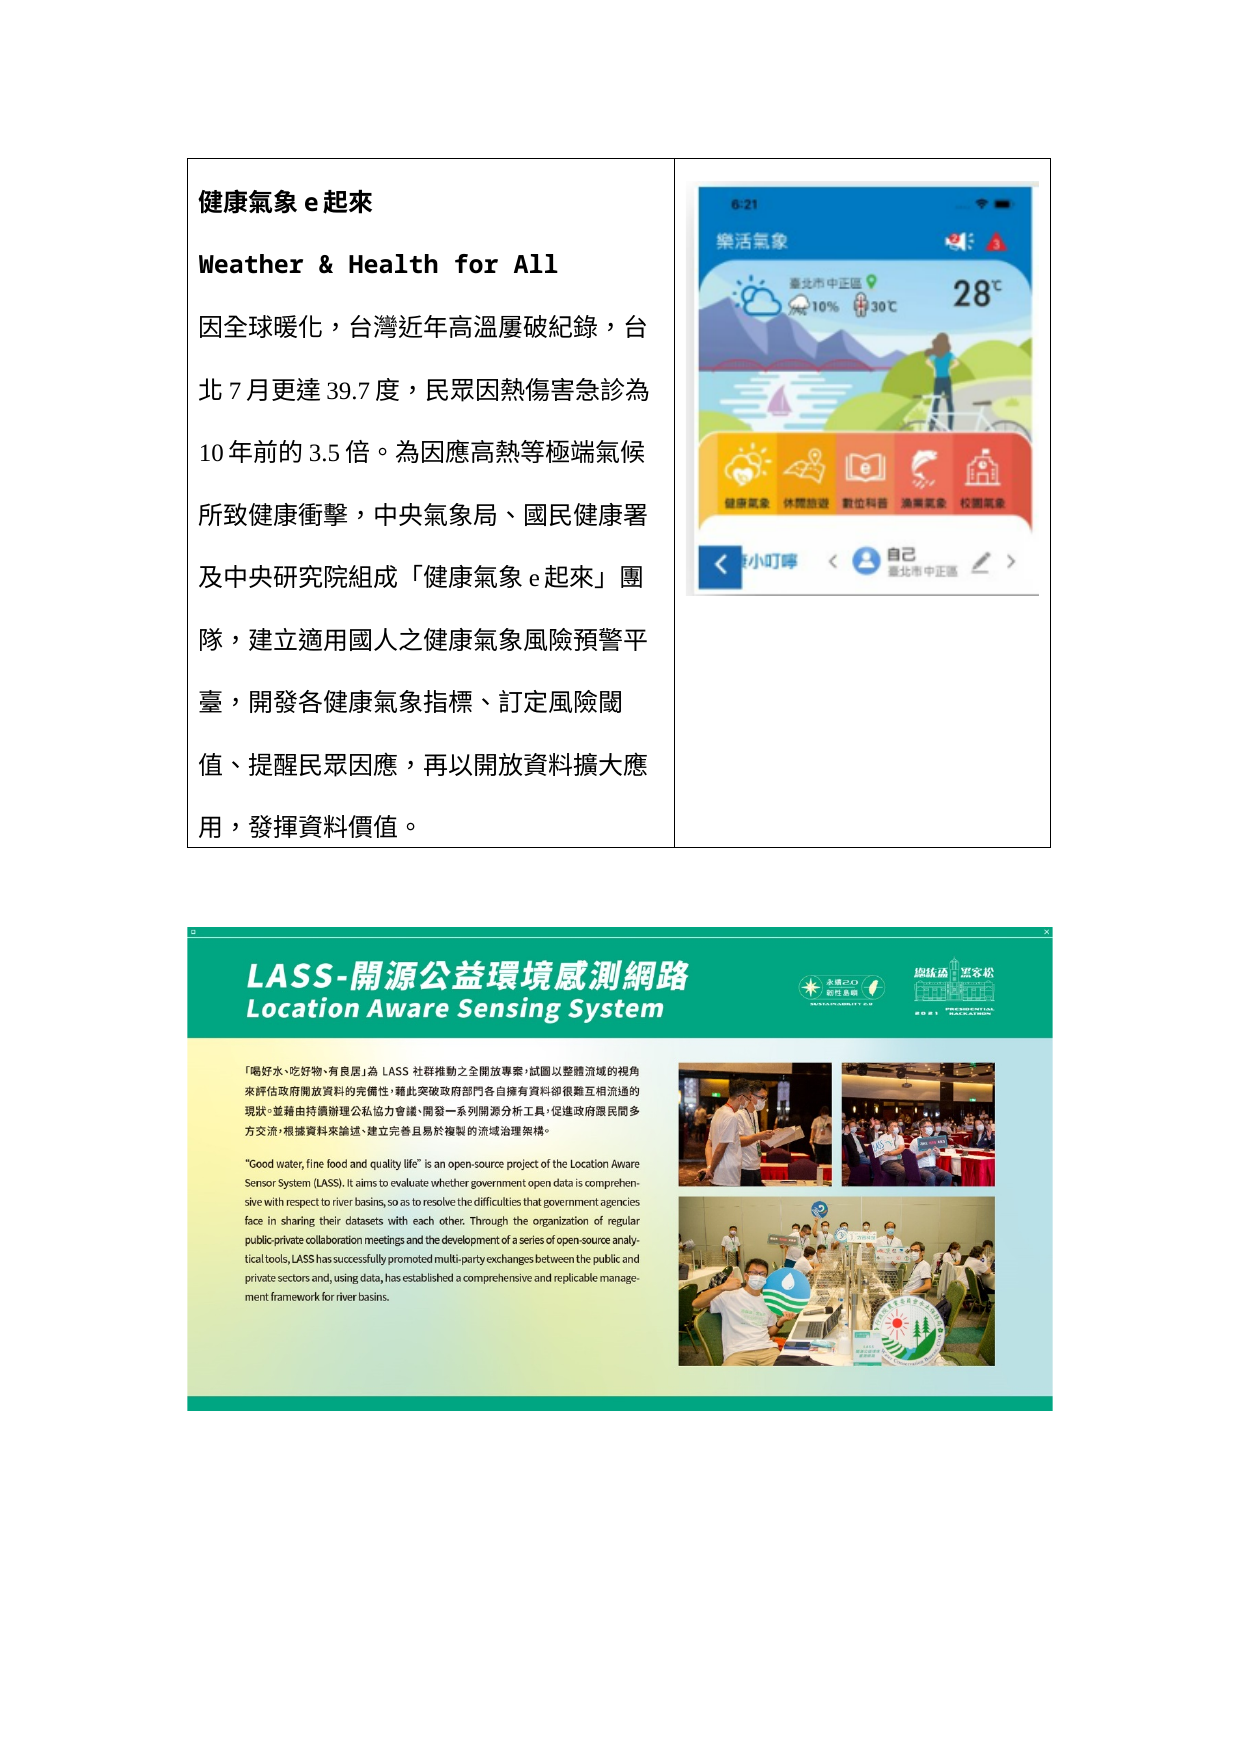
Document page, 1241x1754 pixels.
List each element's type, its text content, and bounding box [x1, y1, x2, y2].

table_header [675, 159, 1050, 847]
table_header 健康氣象e起來 Weather & Health for All 因全球暖化，台灣近年高溫屢破紀錄，台北7月更達39.7度，民眾因熱傷害急診為10年前的3.5倍。為因應高熱等極端氣候所致健康衝擊，中央氣象局、國民健康署及中央研究院組成「健康氣象e起來」團隊，建立適用國人之健康氣象風險預警平臺，開發各健康氣象指標、訂定風險閾值、提醒民眾因應，再以開放資料擴大應用，發揮資料價值。 [188, 159, 674, 847]
